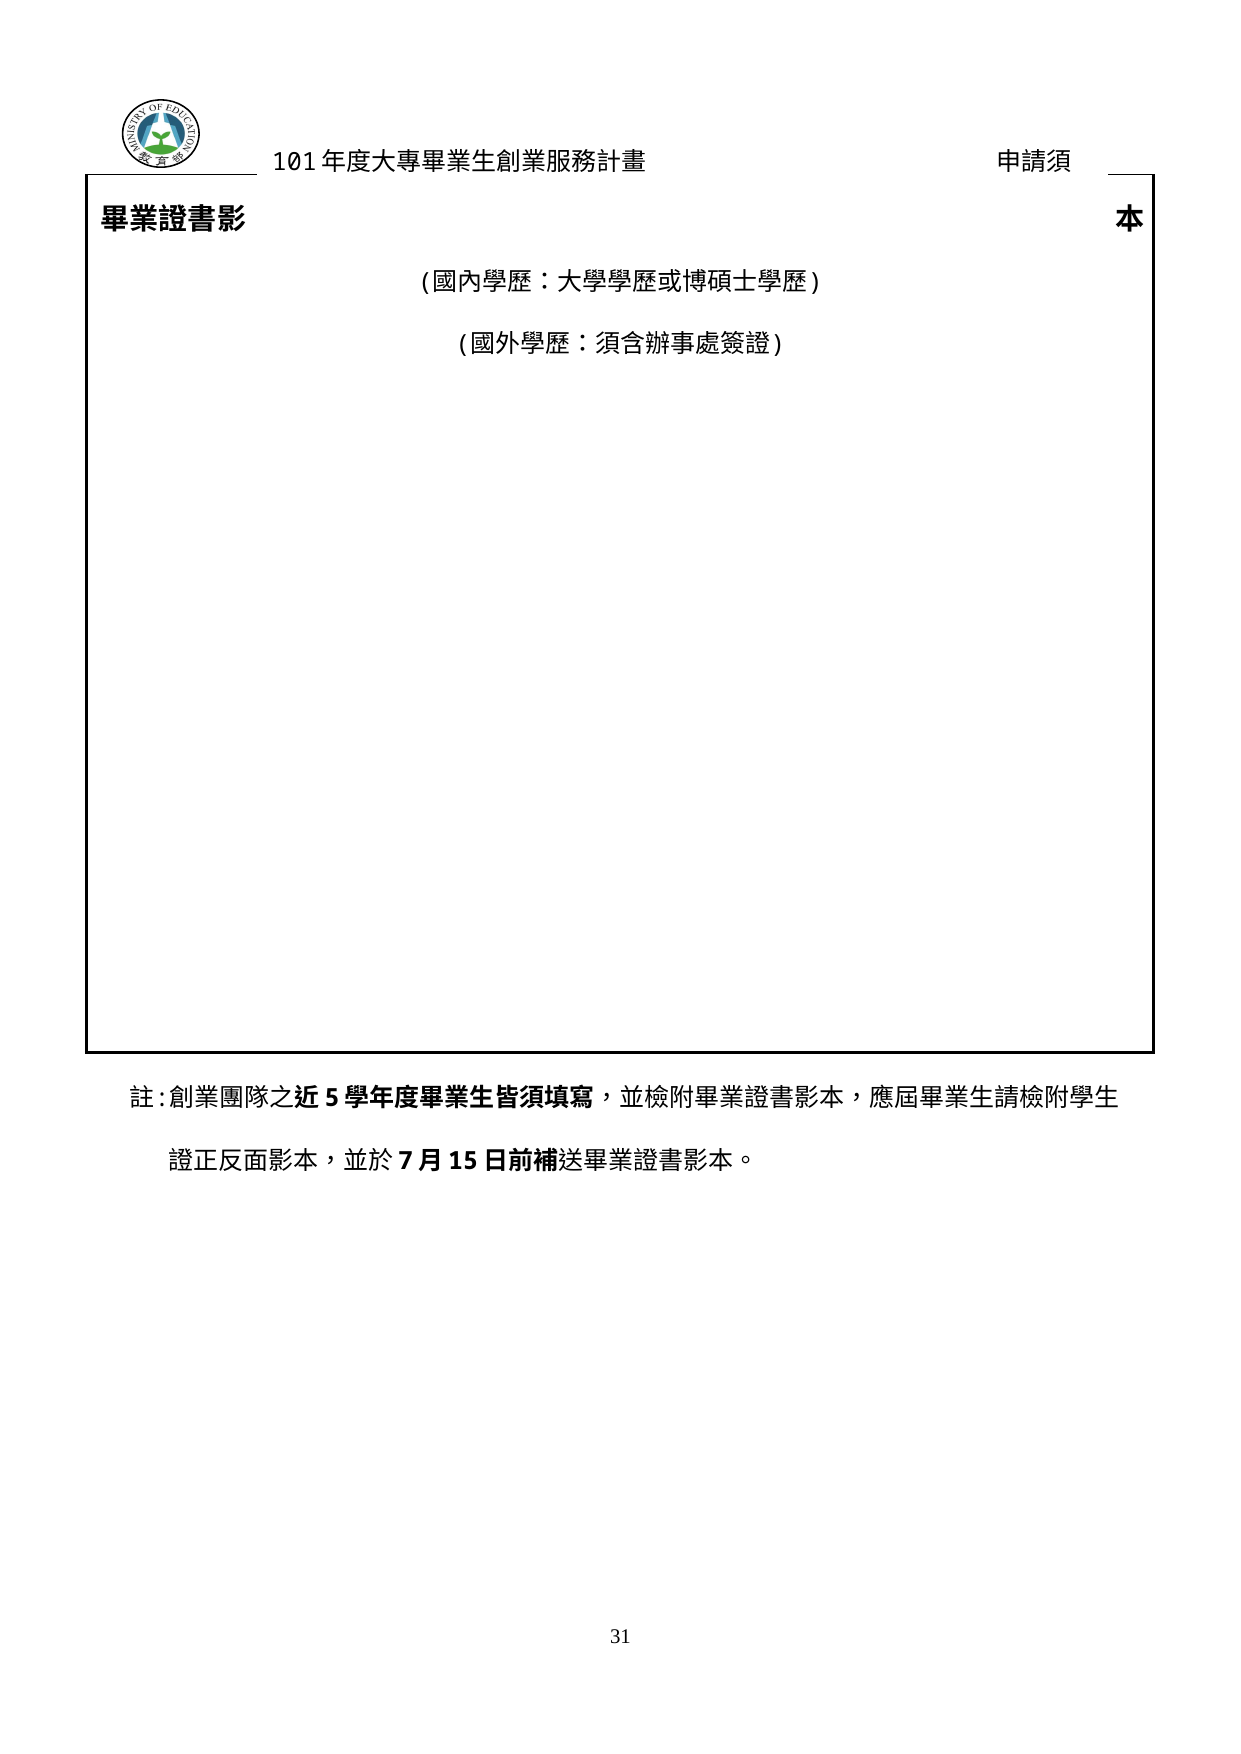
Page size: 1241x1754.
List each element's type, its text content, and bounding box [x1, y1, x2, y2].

table_cell 畢業證書影本 (國內學歷：大學學歷或博碩士學歷) (國外學歷：須含辦事處簽證) [88, 175, 1152, 1051]
text 註:創業團隊之近5學年度畢業生皆須填寫，並檢附畢業證書影本，應屆畢業生請檢附學生證正反面影本，並於7月15日前補送畢業證書影本。 [129, 1054, 1122, 1179]
